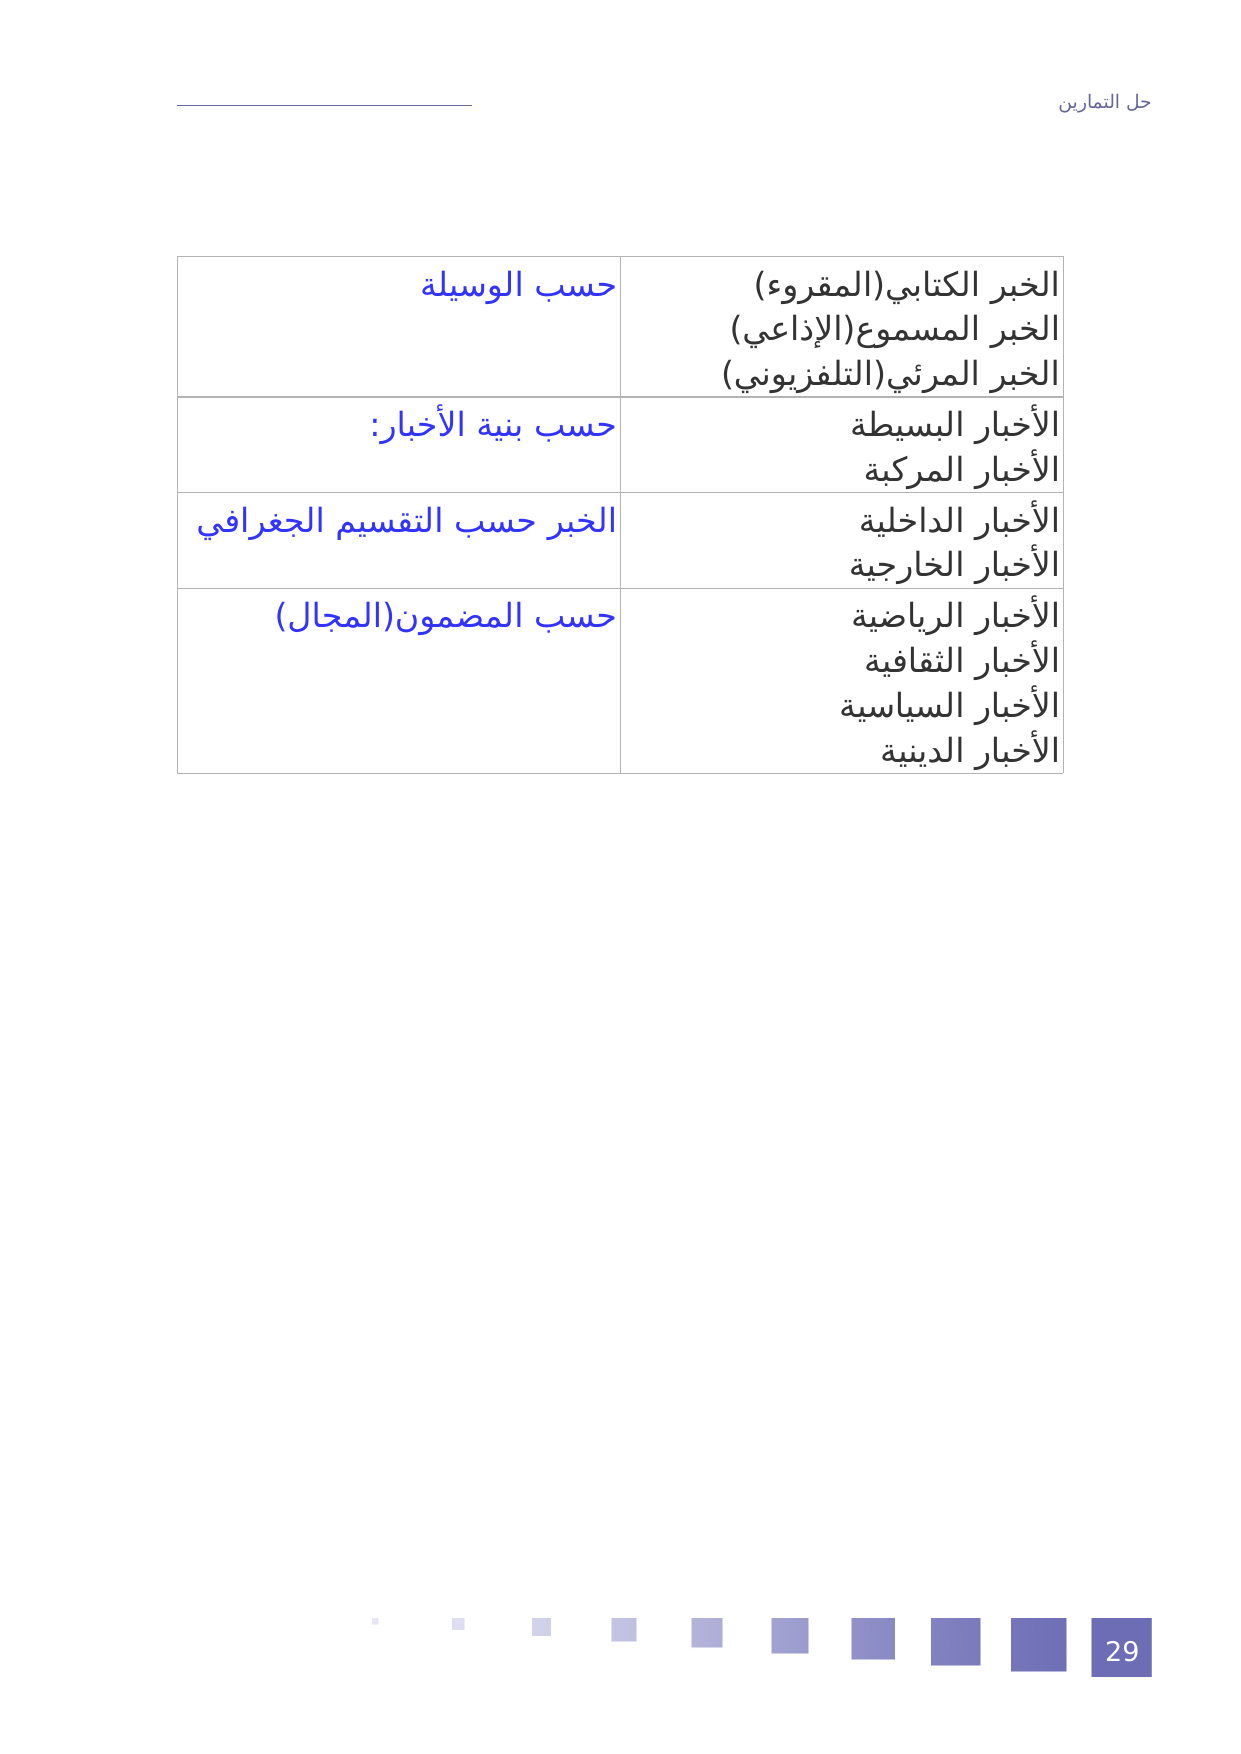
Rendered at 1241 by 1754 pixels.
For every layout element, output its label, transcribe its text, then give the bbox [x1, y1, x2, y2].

table_cell الأخبار الداخلية الأخبار الخارجية [621, 493, 1063, 588]
table_cell الأخبار الرياضية الأخبار الثقافية الأخبار السياسية الأخبار الدينية [621, 589, 1063, 773]
picture [177, 1618, 1152, 1677]
table_cell الخبر حسب التقسيم الجغرافي [178, 493, 620, 588]
table_cell حسب المضمون(المجال) [178, 589, 620, 773]
table_cell الأخبار البسيطة الأخبار المركبة [621, 398, 1063, 492]
table_cell حسب بنية الأخبار: [178, 398, 620, 492]
table_header حسب الوسيلة [178, 257, 620, 396]
table_header الخبر الكتابي(المقروء) الخبر المسموع(الإذاعي) الخبر المرئي(التلفزيوني) [621, 257, 1063, 396]
